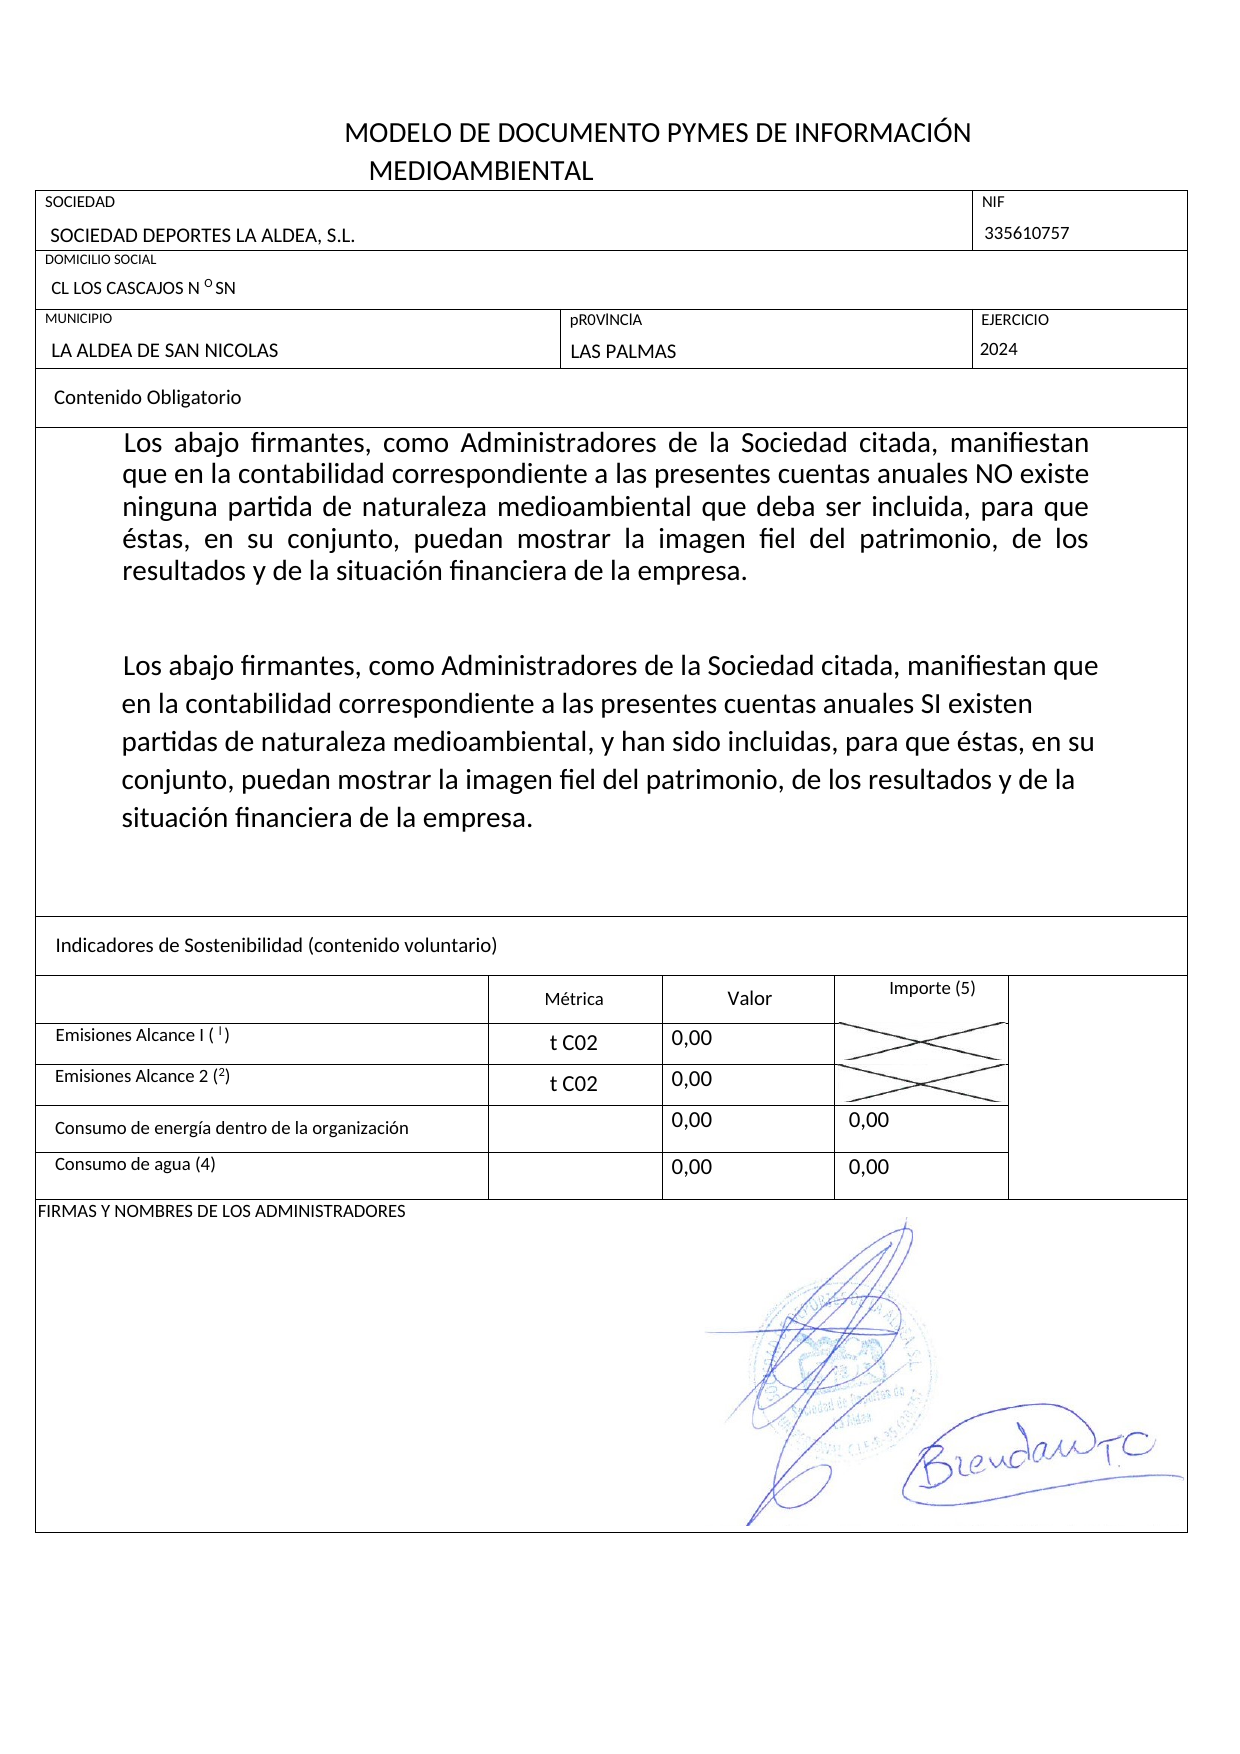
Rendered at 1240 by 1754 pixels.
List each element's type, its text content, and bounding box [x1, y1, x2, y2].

table_cell Indicadores de Sostenibilidad (contenido voluntario) [36, 917, 1187, 975]
table_cell [835, 1065, 1008, 1105]
table_cell Consumo de energía dentro de la organización [36, 1106, 488, 1152]
table_cell 0,00 [835, 1106, 1008, 1152]
table_cell Contenido Obligatorio [36, 369, 1187, 427]
table_cell Valor [663, 976, 834, 1022]
table_cell 0,00 [663, 1065, 834, 1105]
table_cell 0,00 [663, 1153, 834, 1199]
table_cell MUNICIPIO LA ALDEA DE SAN NICOLAS [36, 310, 560, 368]
table_cell [489, 1153, 662, 1199]
table_cell [36, 976, 488, 1022]
table_cell 0,00 [663, 1106, 834, 1152]
table_cell Emisiones Alcance I ( l ) [36, 1024, 488, 1064]
table_cell [489, 1106, 662, 1152]
table_cell Los abajo firmantes, como Administradores de la Sociedad citada, manifiestan que en la contabilidad correspondiente a las presentes cuentas anuales NO existe ninguna partida de naturaleza medioambiental que deba ser incluida, para que éstas, en su conjunto, puedan mostrar la imagen fiel del patrimonio, de los resultados y de la situación financiera de la empresa. Los abajo firmantes, como Administradores de la Sociedad citada, manifiestan que en la contabilidad correspondiente a las presentes cuentas anuales SI existen partidas de naturaleza medioambiental, y han sido incluidas, para que éstas, en su conjunto, puedan mostrar la imagen fiel del patrimonio, de los resultados y de la situación financiera de la empresa. [36, 428, 1187, 916]
table_cell EJERCICIO 2024 [973, 310, 1187, 368]
text MODELO DE DOCUMENTO PYMES DE INFORMACIÓN MEDIOAMBIENTAL [344, 114, 973, 188]
table_header SOCIEDAD SOCIEDAD DEPORTES LA ALDEA, S.L. [36, 191, 972, 249]
table_cell Métrica [489, 976, 662, 1022]
table_cell 0,00 [663, 1024, 834, 1064]
table_cell t C02 [489, 1065, 662, 1105]
table_cell 0,00 [835, 1153, 1008, 1199]
table_cell FIRMAS Y NOMBRES DE LOS ADMINISTRADORES [36, 1200, 1187, 1532]
table_cell [1009, 976, 1187, 1199]
table_header NIF 335610757 [973, 191, 1187, 249]
table_cell Consumo de agua (4) [36, 1153, 488, 1199]
table_cell DOMICILIO SOCIAL CL LOS CASCAJOS N O SN [36, 251, 1187, 309]
table_cell pR0VlNClA LAS PALMAS [561, 310, 972, 368]
table_cell [835, 1024, 1008, 1064]
table_cell Emisiones Alcance 2 (2) [36, 1065, 488, 1105]
table_cell t C02 [489, 1024, 662, 1064]
table_cell Importe (5) [835, 976, 1008, 1022]
